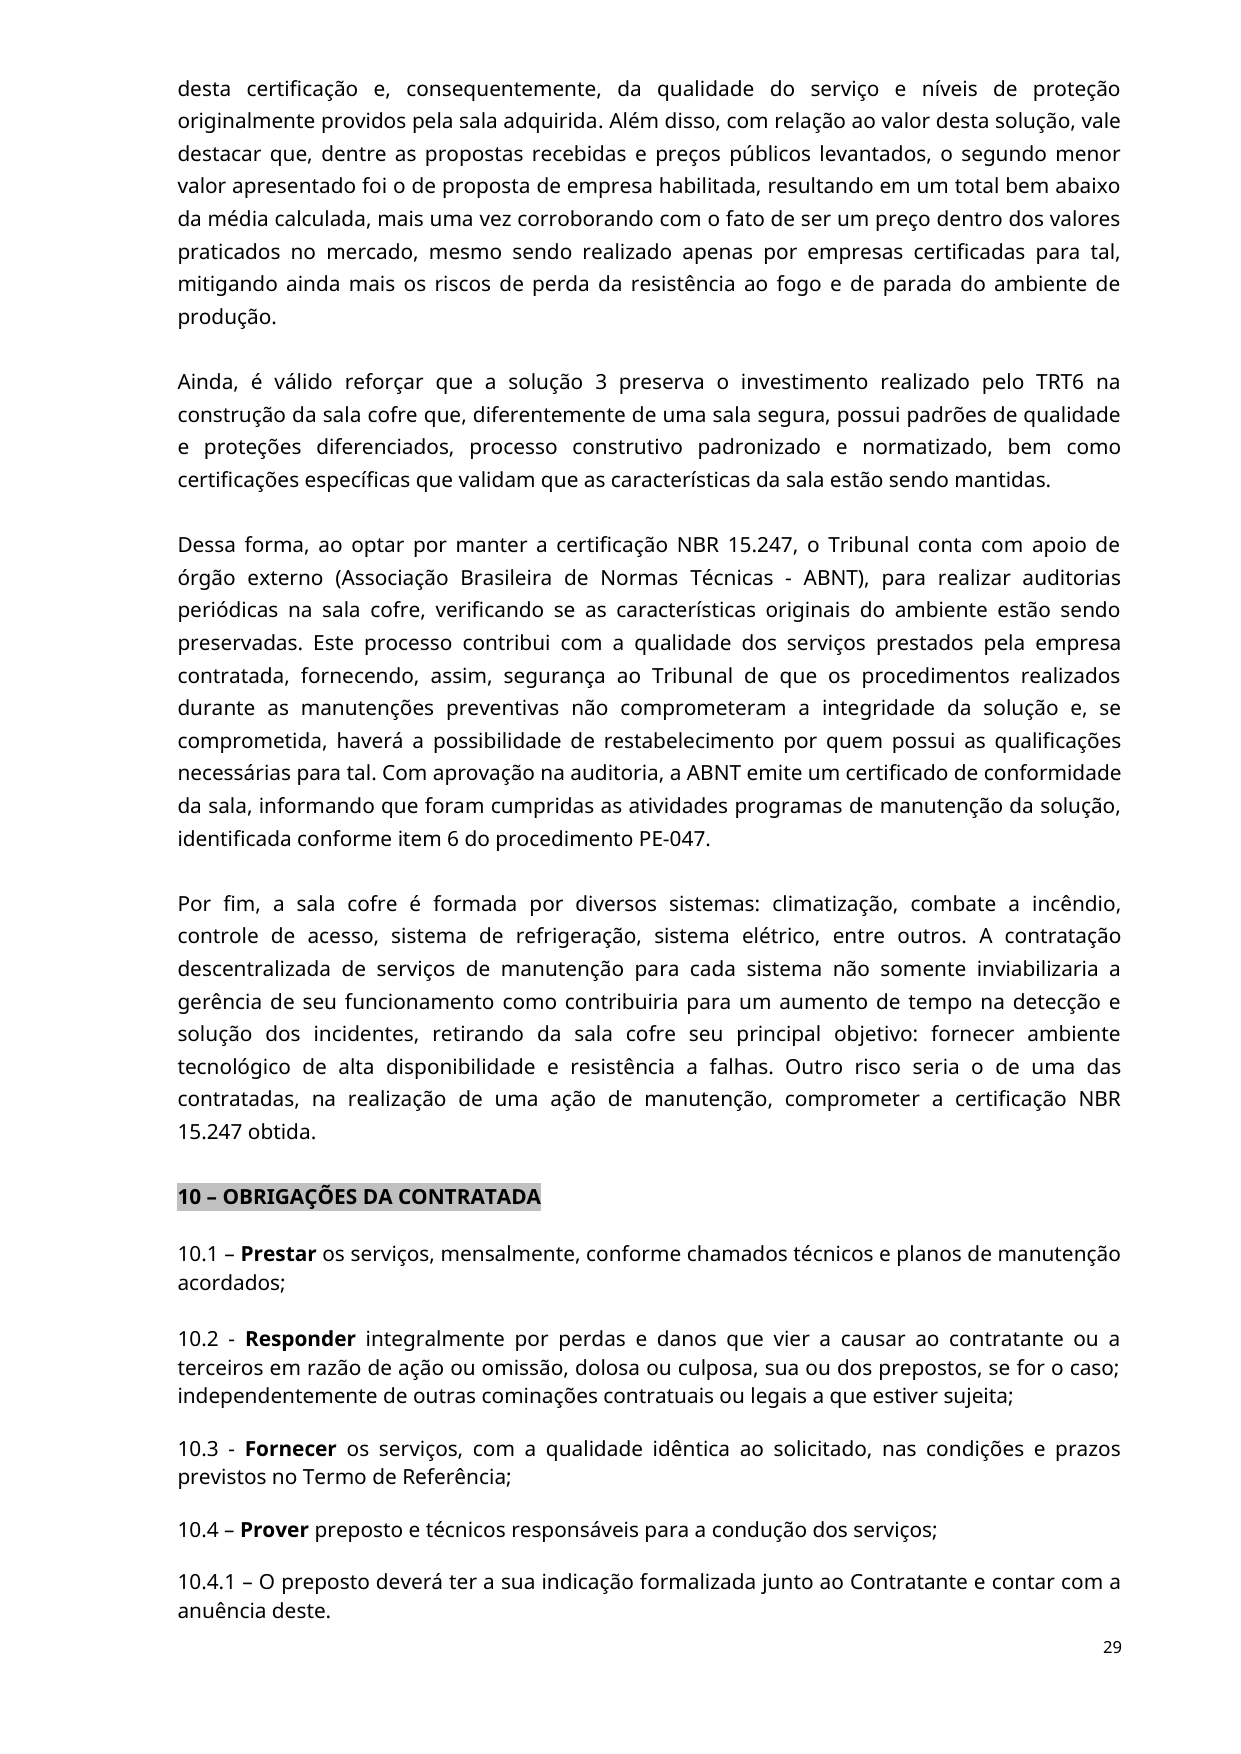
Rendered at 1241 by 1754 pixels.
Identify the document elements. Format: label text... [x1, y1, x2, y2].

text 10.1 – Prestar os serviços, mensalmente, conforme chamados técnicos e planos de manutenção acordados; [177, 1239, 1122, 1296]
text 10.4 – Prover preposto e técnicos responsáveis para a condução dos serviços; [177, 1515, 1122, 1543]
text 10.4.1 – O preposto deverá ter a sua indicação formalizada junto ao Contratante e contar com a anuência deste. [177, 1567, 1122, 1624]
text Dessa forma, ao optar por manter a certificação NBR 15.247, o Tribunal conta com apoio de órgão externo (Associação Brasileira de Normas Técnicas - ABNT), para realizar auditorias periódicas na sala cofre, verificando se as características originais do ambiente estão sendo preservadas. Este processo contribui com a qualidade dos serviços prestados pela empresa contratada, fornecendo, assim, segurança ao Tribunal de que os procedimentos realizados durante as manutenções preventivas não comprometeram a integridade da solução e, se comprometida, haverá a possibilidade de restabelecimento por quem possui as qualificações necessárias para tal. Com aprovação na auditoria, a ABNT emite um certificado de conformidade da sala, informando que foram cumpridas as atividades programas de manutenção da solução, identificada conforme item 6 do procedimento PE-047. [177, 530, 1122, 852]
text Ainda, é válido reforçar que a solução 3 preserva o investimento realizado pelo TRT6 na construção da sala cofre que, diferentemente de uma sala segura, possui padrões de qualidade e proteções diferenciados, processo construtivo padronizado e normatizado, bem como certificações específicas que validam que as características da sala estão sendo mantidas. [177, 367, 1122, 493]
text 10.2 - Responder integralmente por perdas e danos que vier a causar ao contratante ou a terceiros em razão de ação ou omissão, dolosa ou culposa, sua ou dos prepostos, se for o caso; independentemente de outras cominações contratuais ou legais a que estiver sujeita; [177, 1324, 1122, 1410]
text 10 – OBRIGAÇÕES DA CONTRATADA [177, 1182, 1122, 1211]
text Por fim, a sala cofre é formada por diversos sistemas: climatização, combate a incêndio, controle de acesso, sistema de refrigeração, sistema elétrico, entre outros. A contratação descentralizada de serviços de manutenção para cada sistema não somente inviabilizaria a gerência de seu funcionamento como contribuiria para um aumento de tempo na detecção e solução dos incidentes, retirando da sala cofre seu principal objetivo: fornecer ambiente tecnológico de alta disponibilidade e resistência a falhas. Outro risco seria o de uma das contratadas, na realização de uma ação de manutenção, comprometer a certificação NBR 15.247 obtida. [177, 889, 1122, 1146]
text desta certificação e, consequentemente, da qualidade do serviço e níveis de proteção originalmente providos pela sala adquirida. Além disso, com relação ao valor desta solução, vale destacar que, dentre as propostas recebidas e preços públicos levantados, o segundo menor valor apresentado foi o de proposta de empresa habilitada, resultando em um total bem abaixo da média calculada, mais uma vez corroborando com o fato de ser um preço dentro dos valores praticados no mercado, mesmo sendo realizado apenas por empresas certificadas para tal, mitigando ainda mais os riscos de perda da resistência ao fogo e de parada do ambiente de produção. [177, 74, 1122, 331]
text 10.3 - Fornecer os serviços, com a qualidade idêntica ao solicitado, nas condições e prazos previstos no Termo de Referência; [177, 1434, 1122, 1491]
